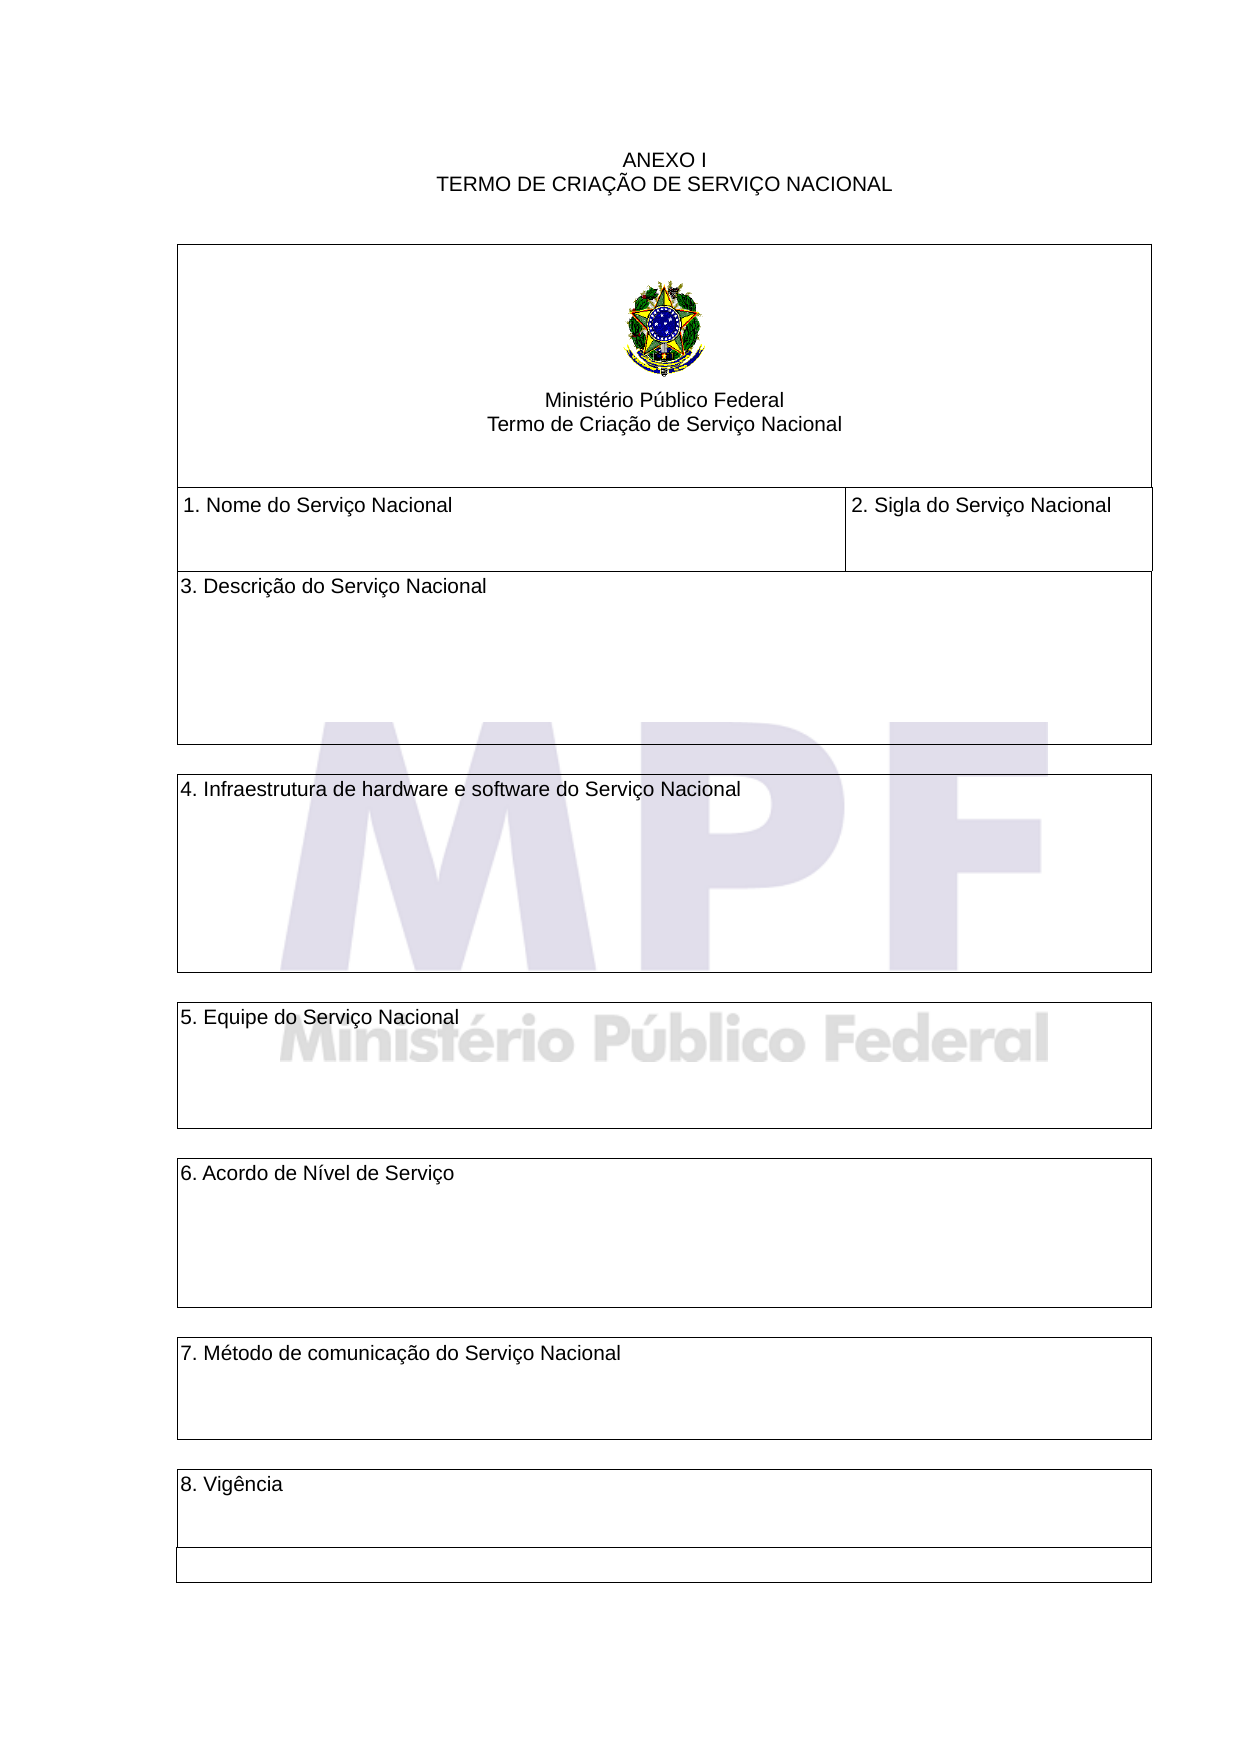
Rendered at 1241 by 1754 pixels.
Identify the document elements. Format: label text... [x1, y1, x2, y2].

text Ministério Público Federal [178, 385, 1151, 409]
picture [280, 1029, 1049, 1062]
picture [280, 801, 1049, 972]
picture [280, 745, 1049, 774]
text 4. Infraestrutura de hardware e software do Serviço Nacional [178, 775, 1151, 801]
picture [620, 279, 709, 380]
text 8. Vigência [178, 1470, 1151, 1496]
text ANEXO I [177, 148, 1152, 172]
text Termo de Criação de Serviço Nacional [178, 409, 1151, 436]
table_header 2. Sigla do Serviço Nacional [846, 488, 1152, 571]
text 6. Acordo de Nível de Serviço [178, 1159, 1151, 1184]
text 3. Descrição do Serviço Nacional [178, 572, 1151, 598]
picture [280, 722, 1049, 744]
text TERMO DE CRIAÇÃO DE SERVIÇO NACIONAL [177, 172, 1152, 196]
text 7. Método de comunicação do Serviço Nacional [178, 1338, 1151, 1364]
picture [280, 973, 1049, 1002]
table_header 1. Nome do Serviço Nacional [178, 488, 845, 571]
text 5. Equipe do Serviço Nacional [178, 1003, 1151, 1029]
